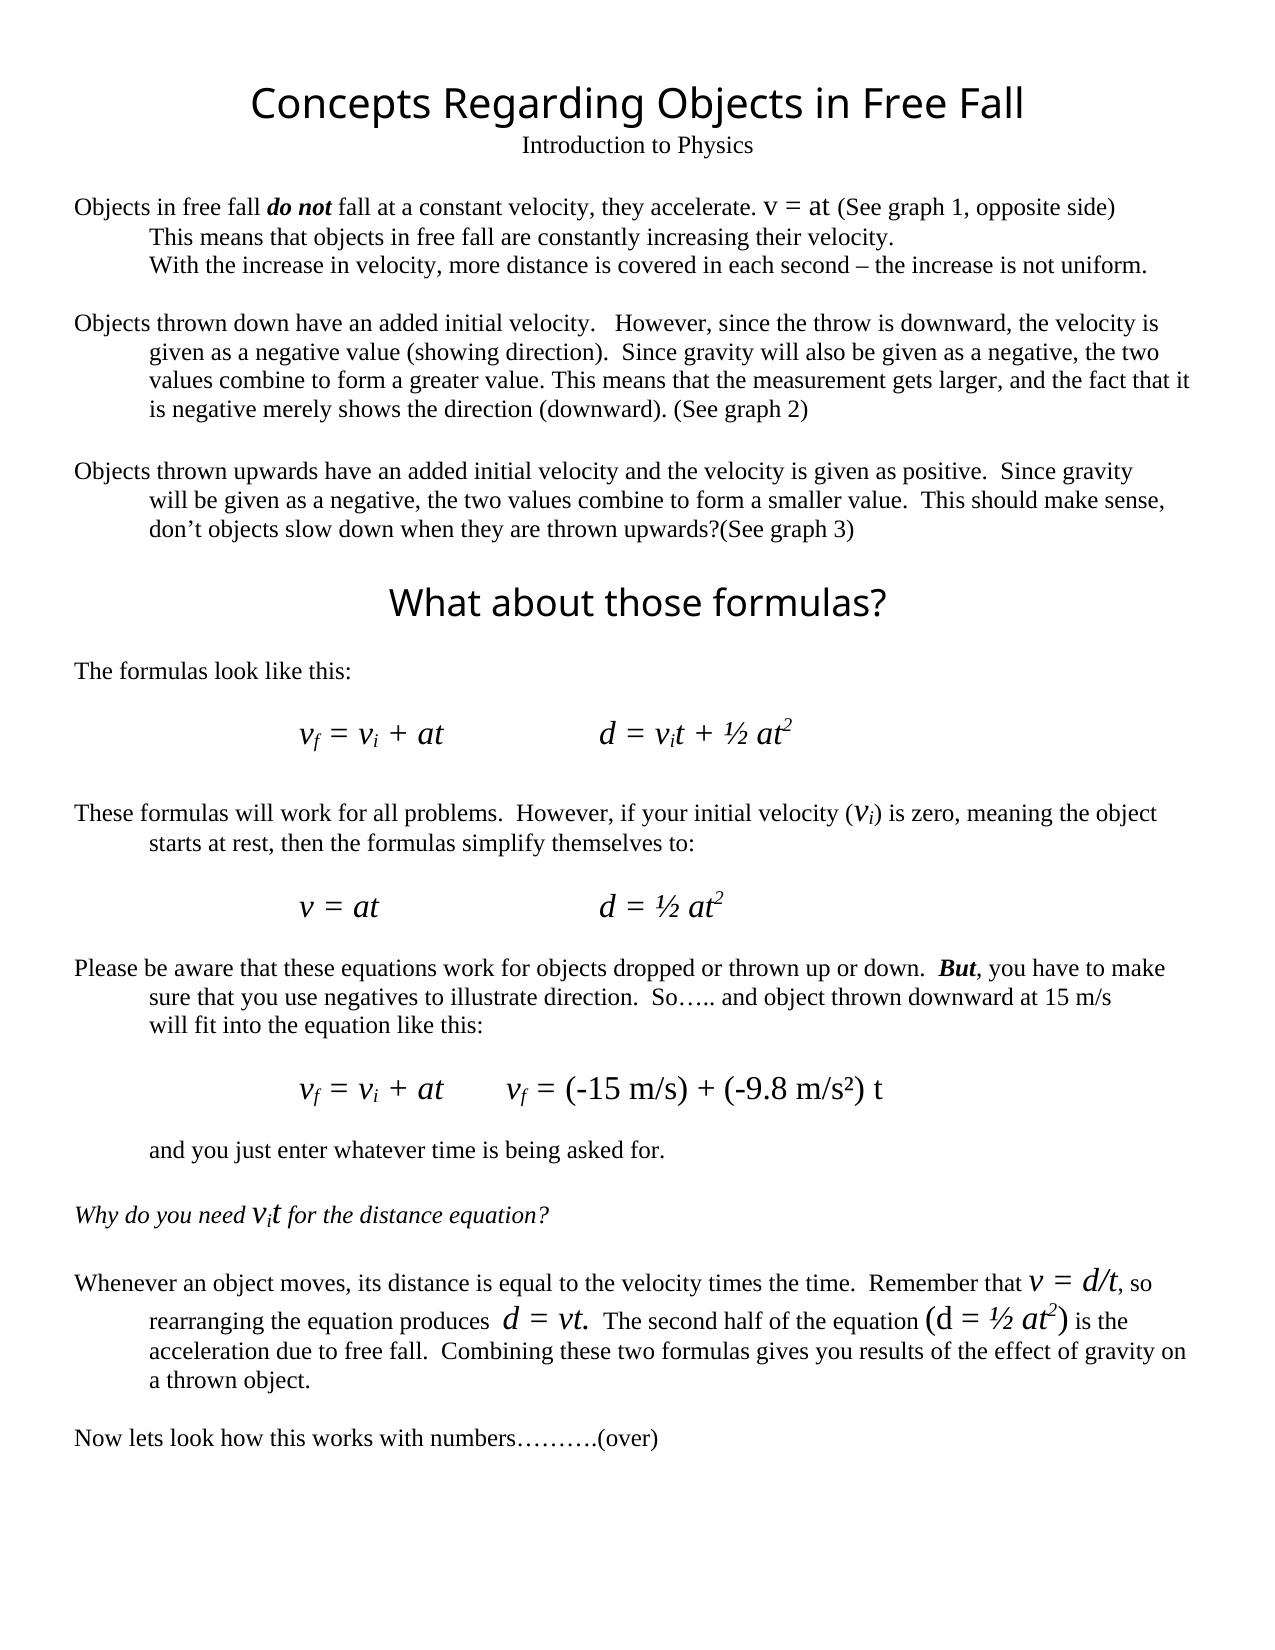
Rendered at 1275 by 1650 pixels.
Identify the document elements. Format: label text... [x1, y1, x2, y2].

text Objects thrown down have an added initial velocity. However, since the throw is downward, the velocity is [74, 308, 1201, 337]
text will be given as a negative, the two values combine to form a smaller value. This should make sense, don’t objects slow down when they are thrown upwards?(See graph 3) [149, 485, 1201, 543]
text Now lets look how this works with numbers……….(over) [74, 1423, 1201, 1451]
text Introduction to Physics [74, 131, 1201, 159]
text acceleration due to free fall. Combining these two formulas gives you results of the effect of gravity on [74, 1336, 1201, 1365]
text This means that objects in free fall are constantly increasing their velocity. [74, 222, 1201, 250]
text Objects in free fall do not fall at a constant velocity, they accelerate. v = at (See graph 1, opposite side) [74, 188, 1201, 222]
text sure that you use negatives to illustrate direction. So….. and object thrown downward at 15 m/s [74, 982, 1201, 1011]
text values combine to form a greater value. This means that the measurement gets larger, and the fact that it is negative merely shows the direction (downward). (See graph 2) [149, 365, 1201, 423]
text These formulas will work for all problems. However, if your initial velocity (vi) is zero, meaning the object [74, 790, 1201, 828]
text given as a negative value (showing direction). Since gravity will also be given as a negative, the two [74, 337, 1201, 365]
text Objects thrown upwards have an added initial velocity and the velocity is given as positive. Since gravity [74, 456, 1201, 485]
text With the increase in velocity, more distance is covered in each second – the increase is not uniform. [74, 250, 1201, 279]
text vf = vi + at d = vit + ½ at2 [224, 713, 1201, 752]
text Concepts Regarding Objects in Free Fall [74, 74, 1201, 131]
text starts at rest, then the formulas simplify themselves to: [74, 828, 1201, 857]
text a thrown object. [74, 1365, 1201, 1394]
text Please be aware that these equations work for objects dropped or thrown up or down. But, you have to make [74, 953, 1201, 982]
text rearranging the equation produces d = vt. The second half of the equation (d = ½ at2) is the [74, 1298, 1201, 1336]
text v = at d = ½ at2 [224, 886, 1201, 924]
text The formulas look like this: [74, 656, 1201, 685]
text vf = vi + at vf = (-15 m/s) + (-9.8 m/s²) t [224, 1068, 1201, 1106]
text What about those formulas? [74, 576, 1201, 627]
text will fit into the equation like this: [74, 1011, 1201, 1039]
text Whenever an object moves, its distance is equal to the velocity times the time. Remember that v = d/t, so [74, 1260, 1201, 1298]
text and you just enter whatever time is being asked for. [74, 1135, 1201, 1164]
text Why do you need vit for the distance equation? [74, 1193, 1201, 1231]
